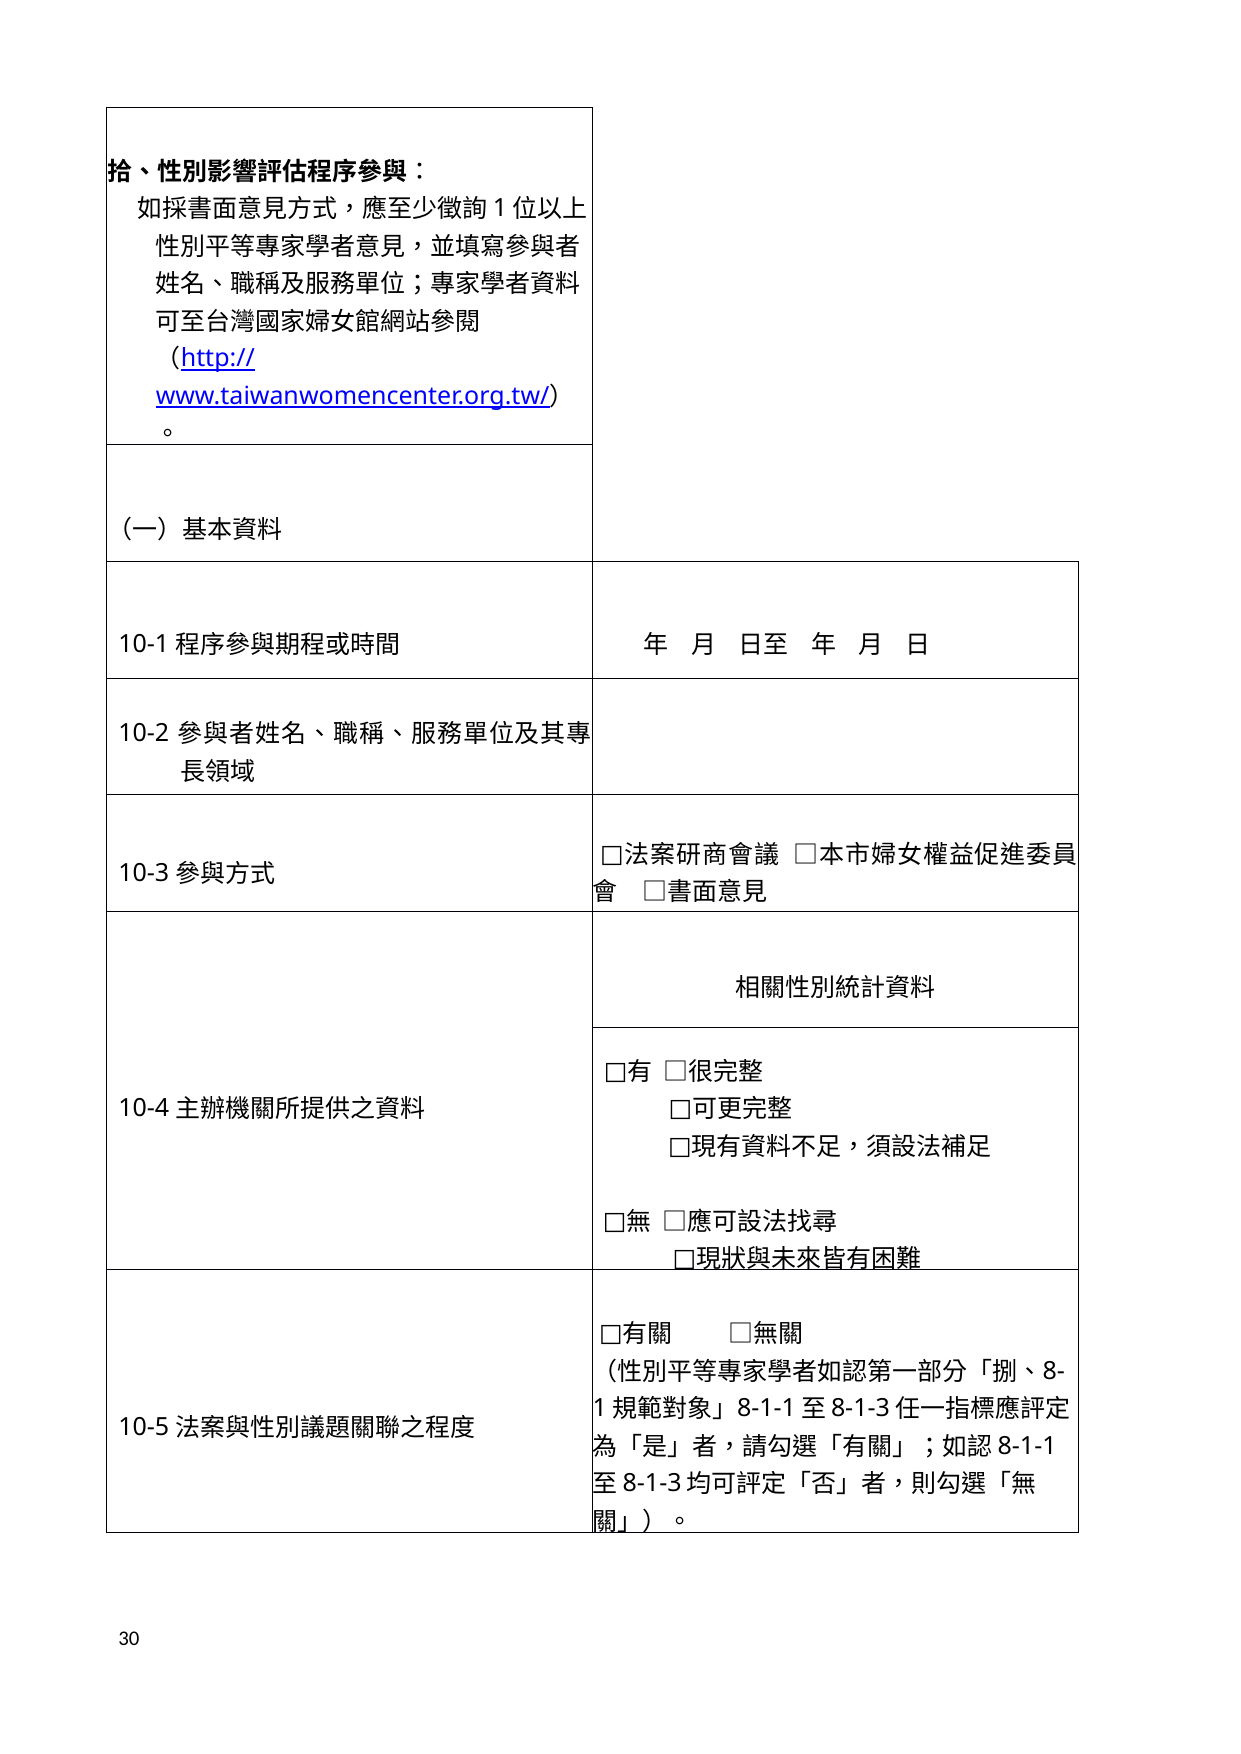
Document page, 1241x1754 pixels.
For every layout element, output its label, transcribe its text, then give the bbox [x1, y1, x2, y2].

table_cell 10-3 參與方式 [107, 795, 592, 911]
table_cell （一）基本資料 [107, 445, 592, 561]
table_cell 10-1 程序參與期程或時間 [107, 562, 592, 677]
table_cell □法案研商會議 □本市婦女權益促進委員會 □書面意見 [593, 795, 1078, 911]
table_header 拾、性別影響評估程序參與： 如採書面意見方式，應至少徵詢1位以上性別平等專家學者意見，並填寫參與者姓名、職稱及服務單位；專家學者資料可至台灣國家婦女館網站參閱（http://www.taiwanwomencenter.org.tw/）。 [107, 108, 592, 444]
table_cell □有關 □無關 （性別平等專家學者如認第一部分「捌、8-1規範對象」8-1-1至8-1-3任一指標應評定為「是」者，請勾選「有關」；如認8-1-1至8-1-3均可評定「否」者，則勾選「無關」）。 [593, 1270, 1078, 1532]
table_cell 10-2 參與者姓名、職稱、服務單位及其專長領域 [107, 679, 592, 794]
table_cell 10-4 主辦機關所提供之資料 [107, 912, 592, 1269]
table_cell 10-5 法案與性別議題關聯之程度 [107, 1270, 592, 1532]
table_cell □有 □很完整 □可更完整 □現有資料不足，須設法補足 □無 □應可設法找尋 □現狀與未來皆有困難 [593, 1028, 1078, 1269]
table_cell 年 月 日至 年 月 日 [593, 562, 1078, 677]
table_cell [593, 679, 1078, 794]
table_cell 相關性別統計資料 [593, 912, 1078, 1027]
